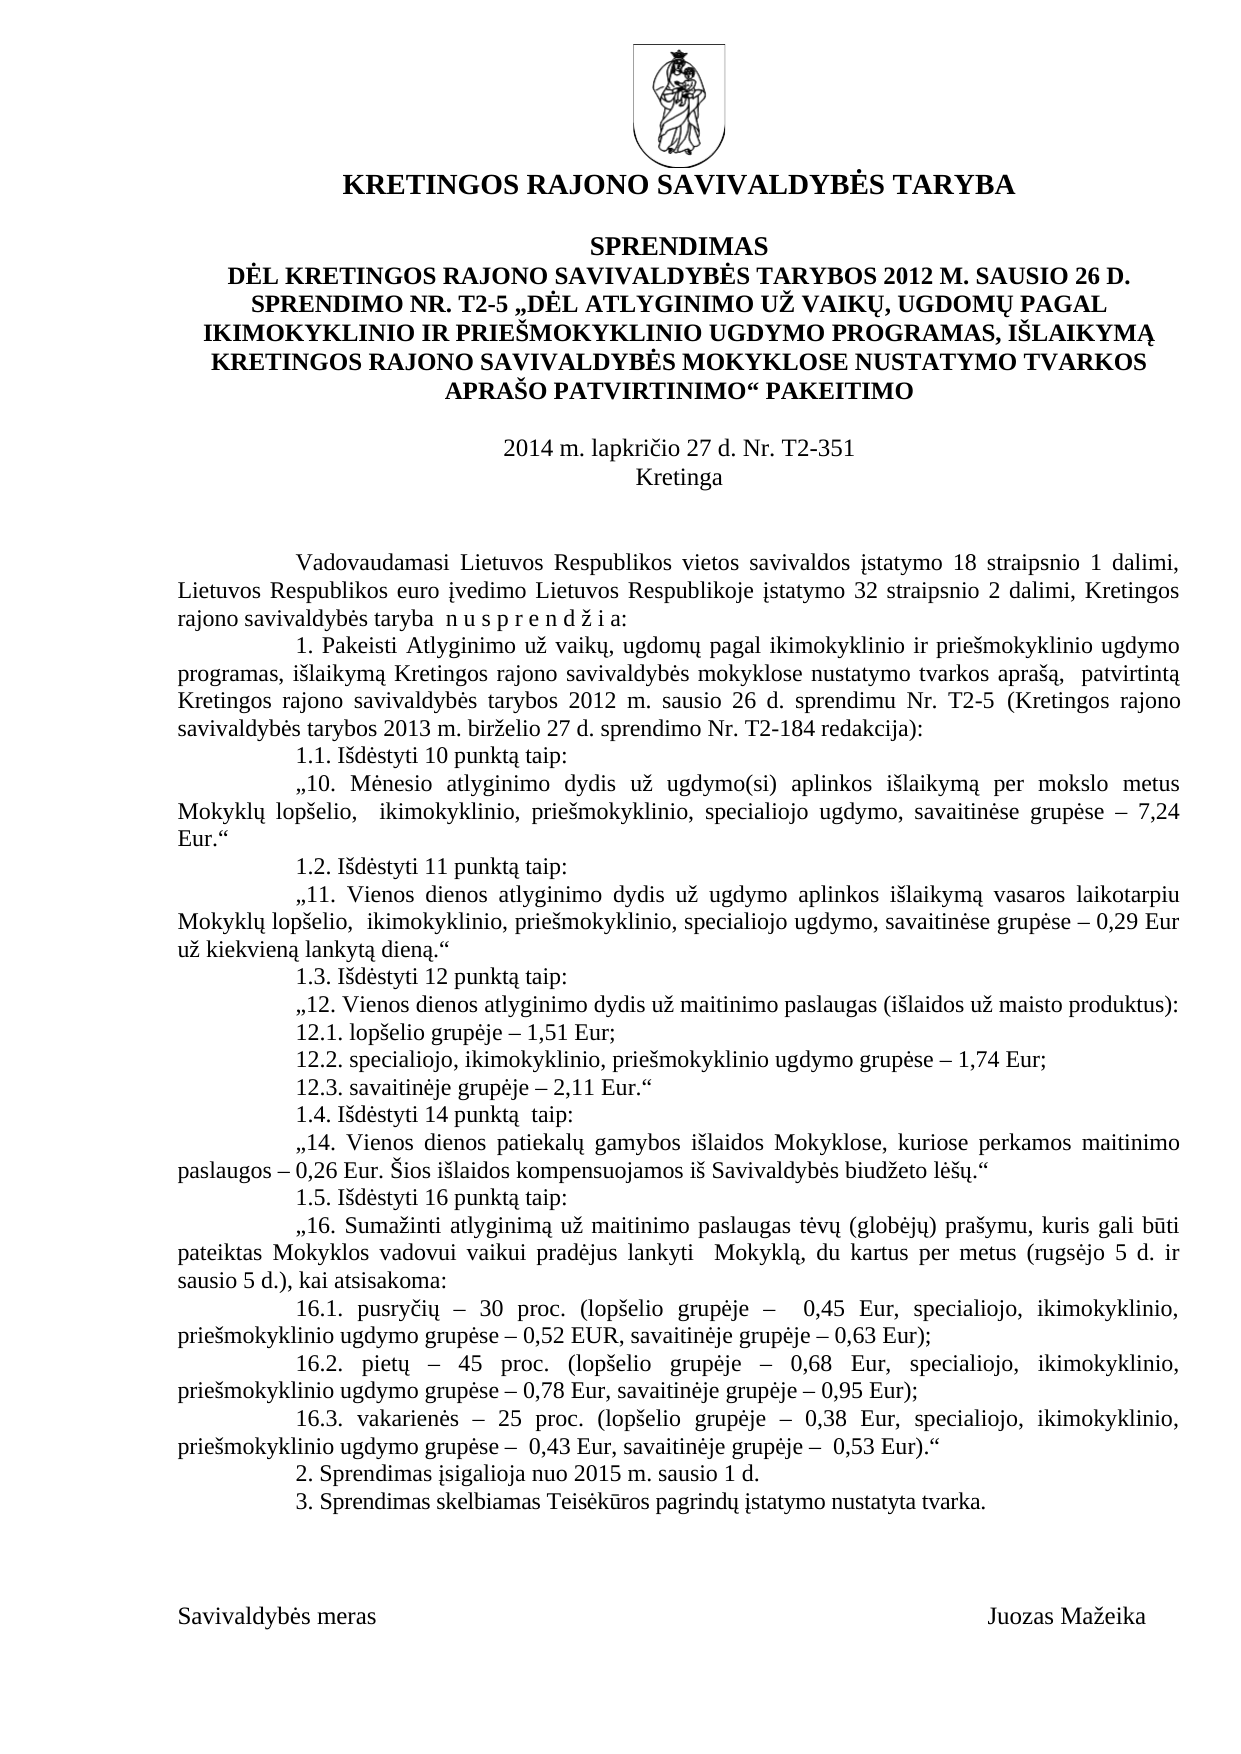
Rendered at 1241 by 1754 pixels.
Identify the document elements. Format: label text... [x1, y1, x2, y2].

text 12.1. lopšelio grupėje – 1,51 Eur; [177, 1018, 1181, 1045]
text Vadovaudamasi Lietuvos Respublikos vietos savivaldos įstatymo 18 straipsnio 1 dalimi, Lietuvos Respublikos euro įvedimo Lietuvos Respublikoje įstatymo 32 straipsnio 2 dalimi, Kretingos rajono savivaldybės taryba n u s p r e n d ž i a: [177, 548, 1181, 631]
text „10. Mėnesio atlyginimo dydis už ugdymo(si) aplinkos išlaikymą per mokslo metus Mokyklų lopšelio, ikimokyklinio, priešmokyklinio, specialiojo ugdymo, savaitinėse grupėse – 7,24 Eur.“ [177, 769, 1181, 852]
text 16.3. vakarienės – 25 proc. (lopšelio grupėje – 0,38 Eur, specialiojo, ikimokyklinio, priešmokyklinio ugdymo grupėse – 0,43 Eur, savaitinėje grupėje – 0,53 Eur).“ [177, 1404, 1181, 1459]
text 2. Sprendimas įsigalioja nuo 2015 m. sausio 1 d. [177, 1459, 1181, 1487]
text 2014 m. lapkričio 27 d. Nr. T2-351 [177, 433, 1181, 462]
text Savivaldybės meras Juozas Mažeika [177, 1601, 1181, 1629]
text 16.1. pusryčių – 30 proc. (lopšelio grupėje – 0,45 Eur, specialiojo, ikimokyklinio, priešmokyklinio ugdymo grupėse – 0,52 EUR, savaitinėje grupėje – 0,63 Eur); [177, 1294, 1181, 1349]
text Kretinga [177, 462, 1181, 491]
text 1.3. Išdėstyti 12 punktą taip: [177, 962, 1181, 990]
text DĖL KRETINGOS RAJONO SAVIVALDYBĖS TARYBOS 2012 M. SAUSIO 26 D. SPRENDIMO NR. T2-5 „DĖL ATLYGINIMO UŽ VAIKŲ, UGDOMŲ PAGAL IKIMOKYKLINIO IR PRIEŠMOKYKLINIO UGDYMO PROGRAMAS, IŠLAIKYMĄ KRETINGOS RAJONO SAVIVALDYBĖS MOKYKLOSE NUSTATYMO TVARKOS APRAŠO PATVIRTINIMO“ PAKEITIMO [177, 261, 1181, 404]
text 16.2. pietų – 45 proc. (lopšelio grupėje – 0,68 Eur, specialiojo, ikimokyklinio, priešmokyklinio ugdymo grupėse – 0,78 Eur, savaitinėje grupėje – 0,95 Eur); [177, 1349, 1181, 1404]
text 3. Sprendimas skelbiamas Teisėkūros pagrindų įstatymo nustatyta tvarka. [177, 1487, 1181, 1514]
text 12.2. specialiojo, ikimokyklinio, priešmokyklinio ugdymo grupėse – 1,74 Eur; [177, 1045, 1181, 1073]
text „16. Sumažinti atlyginimą už maitinimo paslaugas tėvų (globėjų) prašymu, kuris gali būti pateiktas Mokyklos vadovui vaikui pradėjus lankyti Mokyklą, du kartus per metus (rugsėjo 5 d. ir sausio 5 d.), kai atsisakoma: [177, 1211, 1181, 1294]
text 1.4. Išdėstyti 14 punktą taip: [177, 1100, 1181, 1128]
text KRETINGOS RAJONO SAVIVALDYBĖS TARYBA [177, 167, 1181, 201]
text 1.5. Išdėstyti 16 punktą taip: [177, 1183, 1181, 1211]
text „14. Vienos dienos patiekalų gamybos išlaidos Mokyklose, kuriose perkamos maitinimo paslaugos – 0,26 Eur. Šios išlaidos kompensuojamos iš Savivaldybės biudžeto lėšų.“ [177, 1128, 1181, 1183]
text 1. Pakeisti Atlyginimo už vaikų, ugdomų pagal ikimokyklinio ir priešmokyklinio ugdymo programas, išlaikymą Kretingos rajono savivaldybės mokyklose nustatymo tvarkos aprašą, patvirtintą Kretingos rajono savivaldybės tarybos 2012 m. sausio 26 d. sprendimu Nr. T2-5 (Kretingos rajono savivaldybės tarybos 2013 m. birželio 27 d. sprendimo Nr. T2-184 redakcija): [177, 631, 1181, 742]
text „12. Vienos dienos atlyginimo dydis už maitinimo paslaugas (išlaidos už maisto produktus): [177, 990, 1181, 1018]
text 1.2. Išdėstyti 11 punktą taip: [177, 852, 1181, 879]
text „11. Vienos dienos atlyginimo dydis už ugdymo aplinkos išlaikymą vasaros laikotarpiu Mokyklų lopšelio, ikimokyklinio, priešmokyklinio, specialiojo ugdymo, savaitinėse grupėse – 0,29 Eur už kiekvieną lankytą dieną.“ [177, 879, 1181, 962]
text SPRENDIMAS [177, 230, 1181, 261]
text 12.3. savaitinėje grupėje – 2,11 Eur.“ [177, 1073, 1181, 1100]
text 1.1. Išdėstyti 10 punktą taip: [177, 742, 1181, 769]
